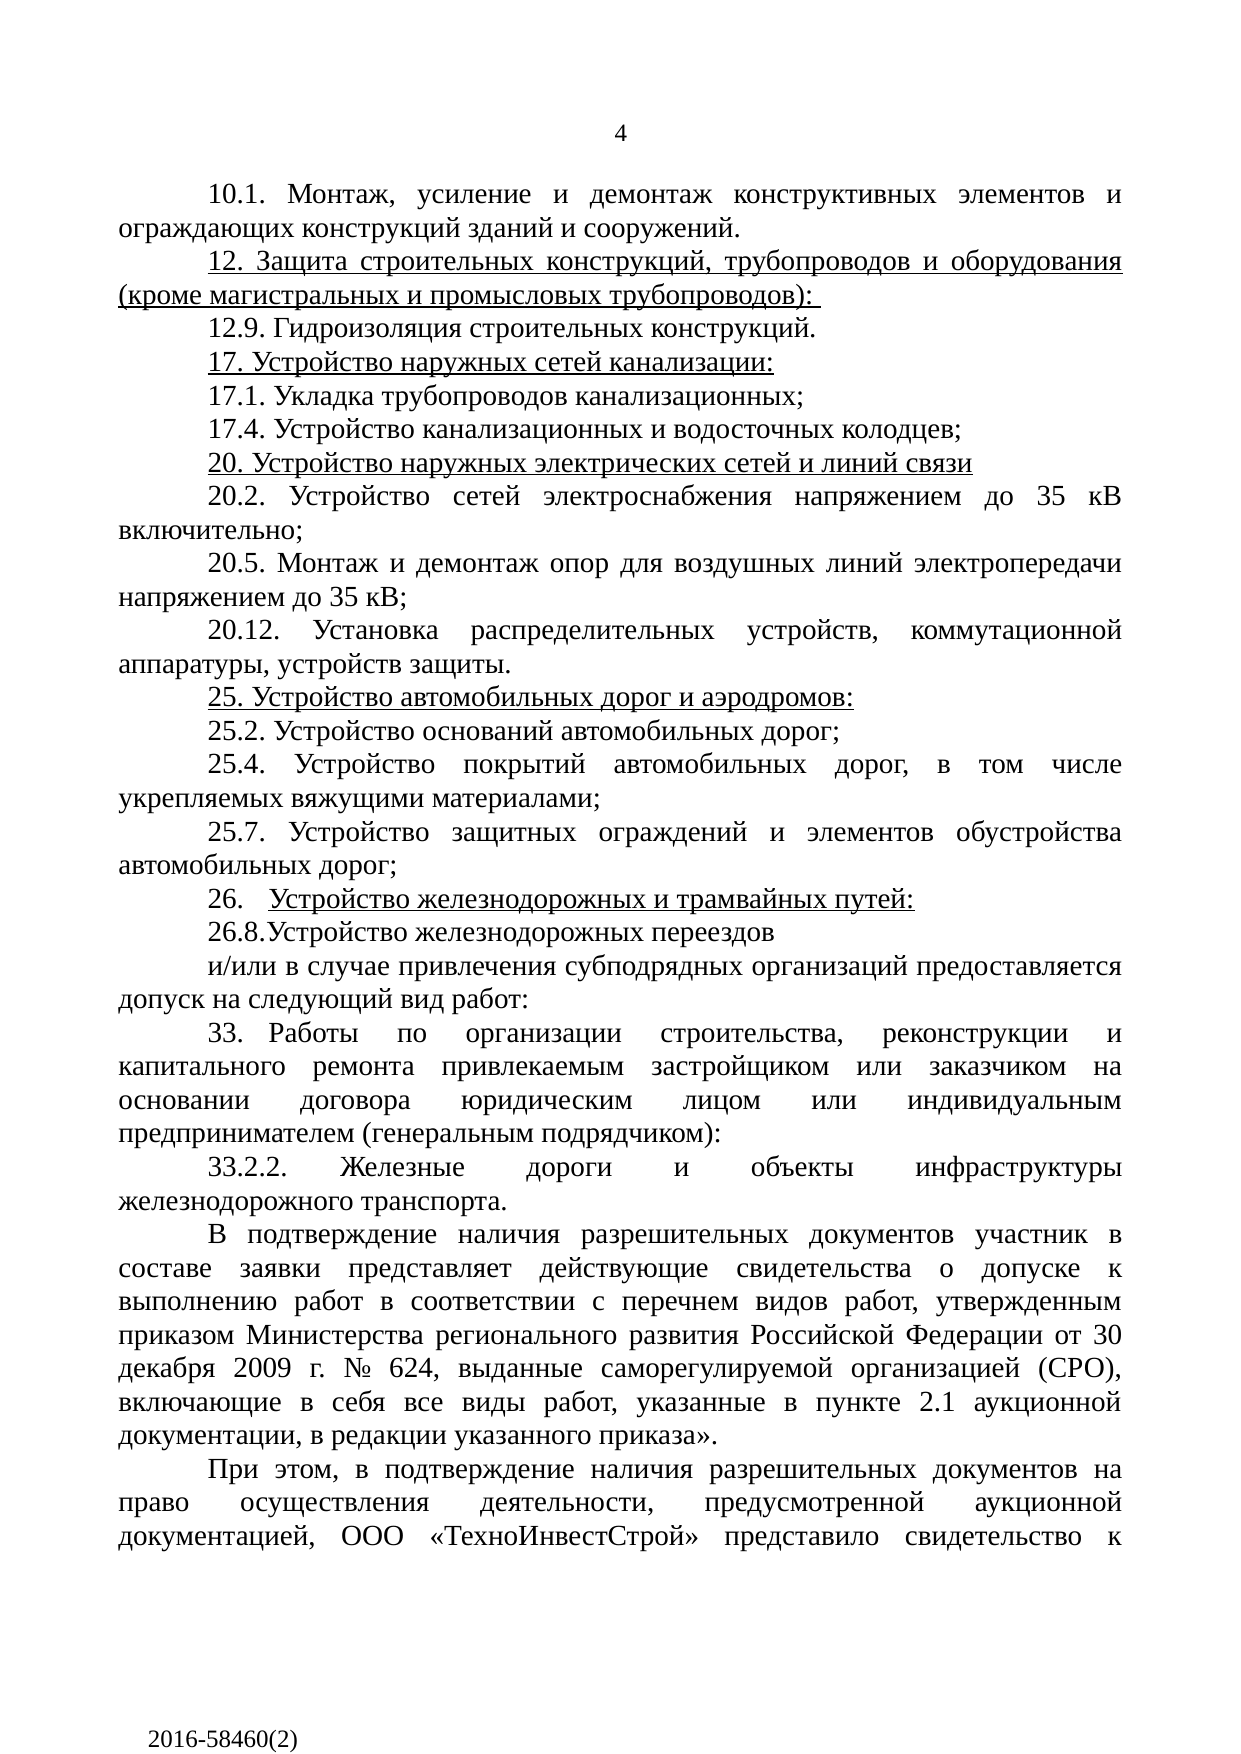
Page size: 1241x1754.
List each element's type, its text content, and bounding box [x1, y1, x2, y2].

text 17.1. Укладка трубопроводов канализационных; [118, 378, 1123, 411]
text В подтверждение наличия разрешительных документов участник в составе заявки представляет действующие свидетельства о допуске к выполнению работ в соответствии с перечнем видов работ, утвержденным приказом Министерства регионального развития Российской Федерации от 30 декабря 2009 г. № 624, выданные саморегулируемой организацией (СРО), включающие в себя все виды работ, указанные в пункте 2.1 аукционной документации, в редакции указанного приказа». [118, 1216, 1123, 1451]
list Устройство железнодорожных переездов [118, 914, 1123, 948]
text 17. Устройство наружных сетей канализации: [118, 344, 1123, 378]
text 17.4. Устройство канализационных и водосточных колодцев; [118, 411, 1123, 445]
list Устройство железнодорожных и трамвайных путей: [118, 881, 1123, 914]
list Железные дороги и объекты инфраструктуры железнодорожного транспорта. [118, 1149, 1123, 1216]
text 12. Защита строительных конструкций, трубопроводов и оборудования (кроме магистральных и промысловых трубопроводов): [118, 243, 1123, 311]
text 12.9. Гидроизоляция строительных конструкций. [118, 311, 1123, 344]
text и/или в случае привлечения субподрядных организаций предоставляется допуск на следующий вид работ: [118, 948, 1123, 1015]
list Работы по организации строительства, реконструкции и капитального ремонта привлекаемым застройщиком или заказчиком на основании договора юридическим лицом или индивидуальным предпринимателем (генеральным подрядчиком): [118, 1015, 1123, 1149]
text 25.7. Устройство защитных ограждений и элементов обустройства автомобильных дорог; [118, 814, 1123, 881]
text 20.5. Монтаж и демонтаж опор для воздушных линий электропередачи напряжением до 35 кВ; [118, 545, 1123, 612]
text 20. Устройство наружных электрических сетей и линий связи [118, 445, 1123, 478]
text 20.2. Устройство сетей электроснабжения напряжением до 35 кВ включительно; [118, 478, 1123, 545]
text 25. Устройство автомобильных дорог и аэродромов: [118, 679, 1123, 713]
text 25.4. Устройство покрытий автомобильных дорог, в том числе укрепляемых вяжущими материалами; [118, 747, 1123, 814]
text 25.2. Устройство оснований автомобильных дорог; [118, 713, 1123, 747]
text 20.12. Установка распределительных устройств, коммутационной аппаратуры, устройств защиты. [118, 612, 1123, 679]
text 10.1. Монтаж, усиление и демонтаж конструктивных элементов и ограждающих конструкций зданий и сооружений. [118, 176, 1123, 243]
text При этом, в подтверждение наличия разрешительных документов на право осуществления деятельности, предусмотренной аукционной документацией, ООО «ТехноИнвестСтрой» представило свидетельство к [118, 1451, 1123, 1552]
